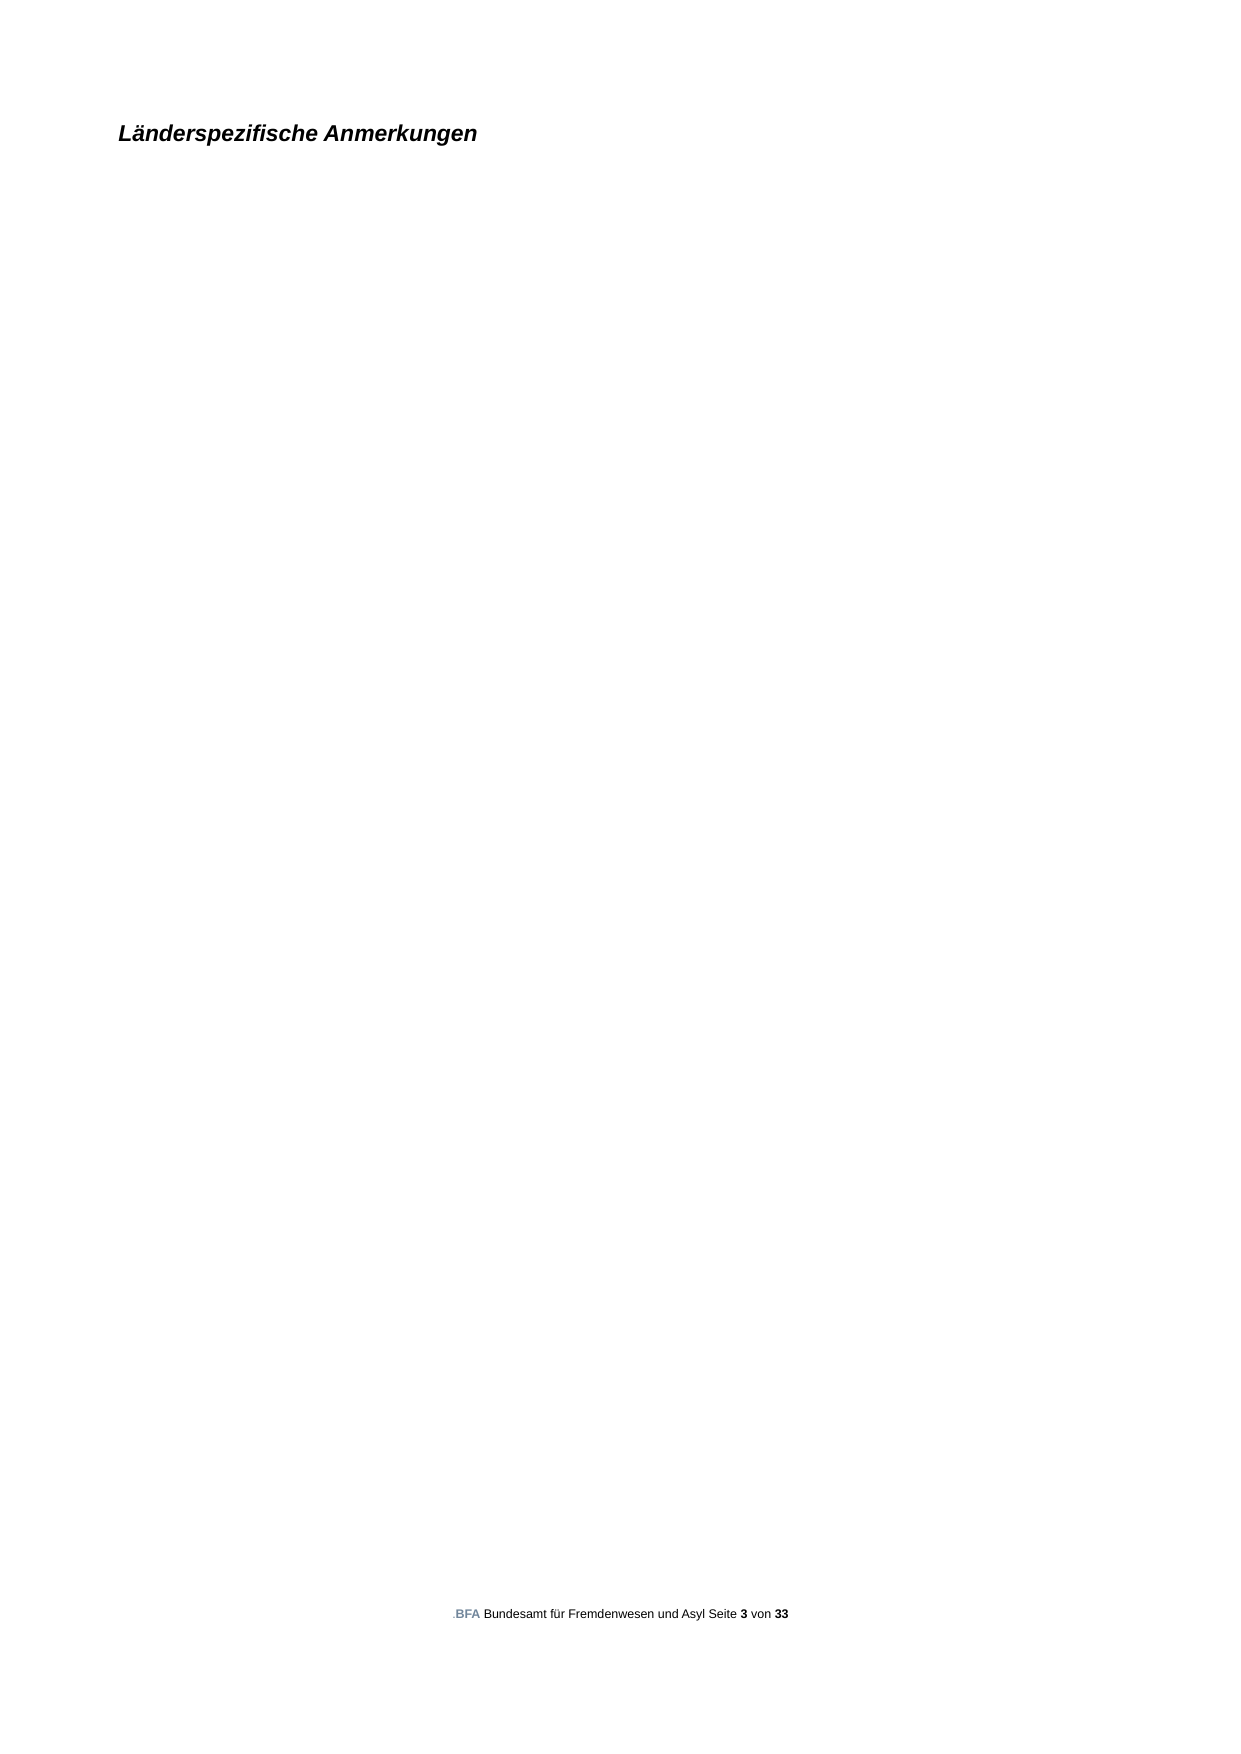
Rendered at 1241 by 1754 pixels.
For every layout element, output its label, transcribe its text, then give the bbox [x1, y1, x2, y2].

text Länderspezifische Anmerkungen [118, 120, 1112, 146]
